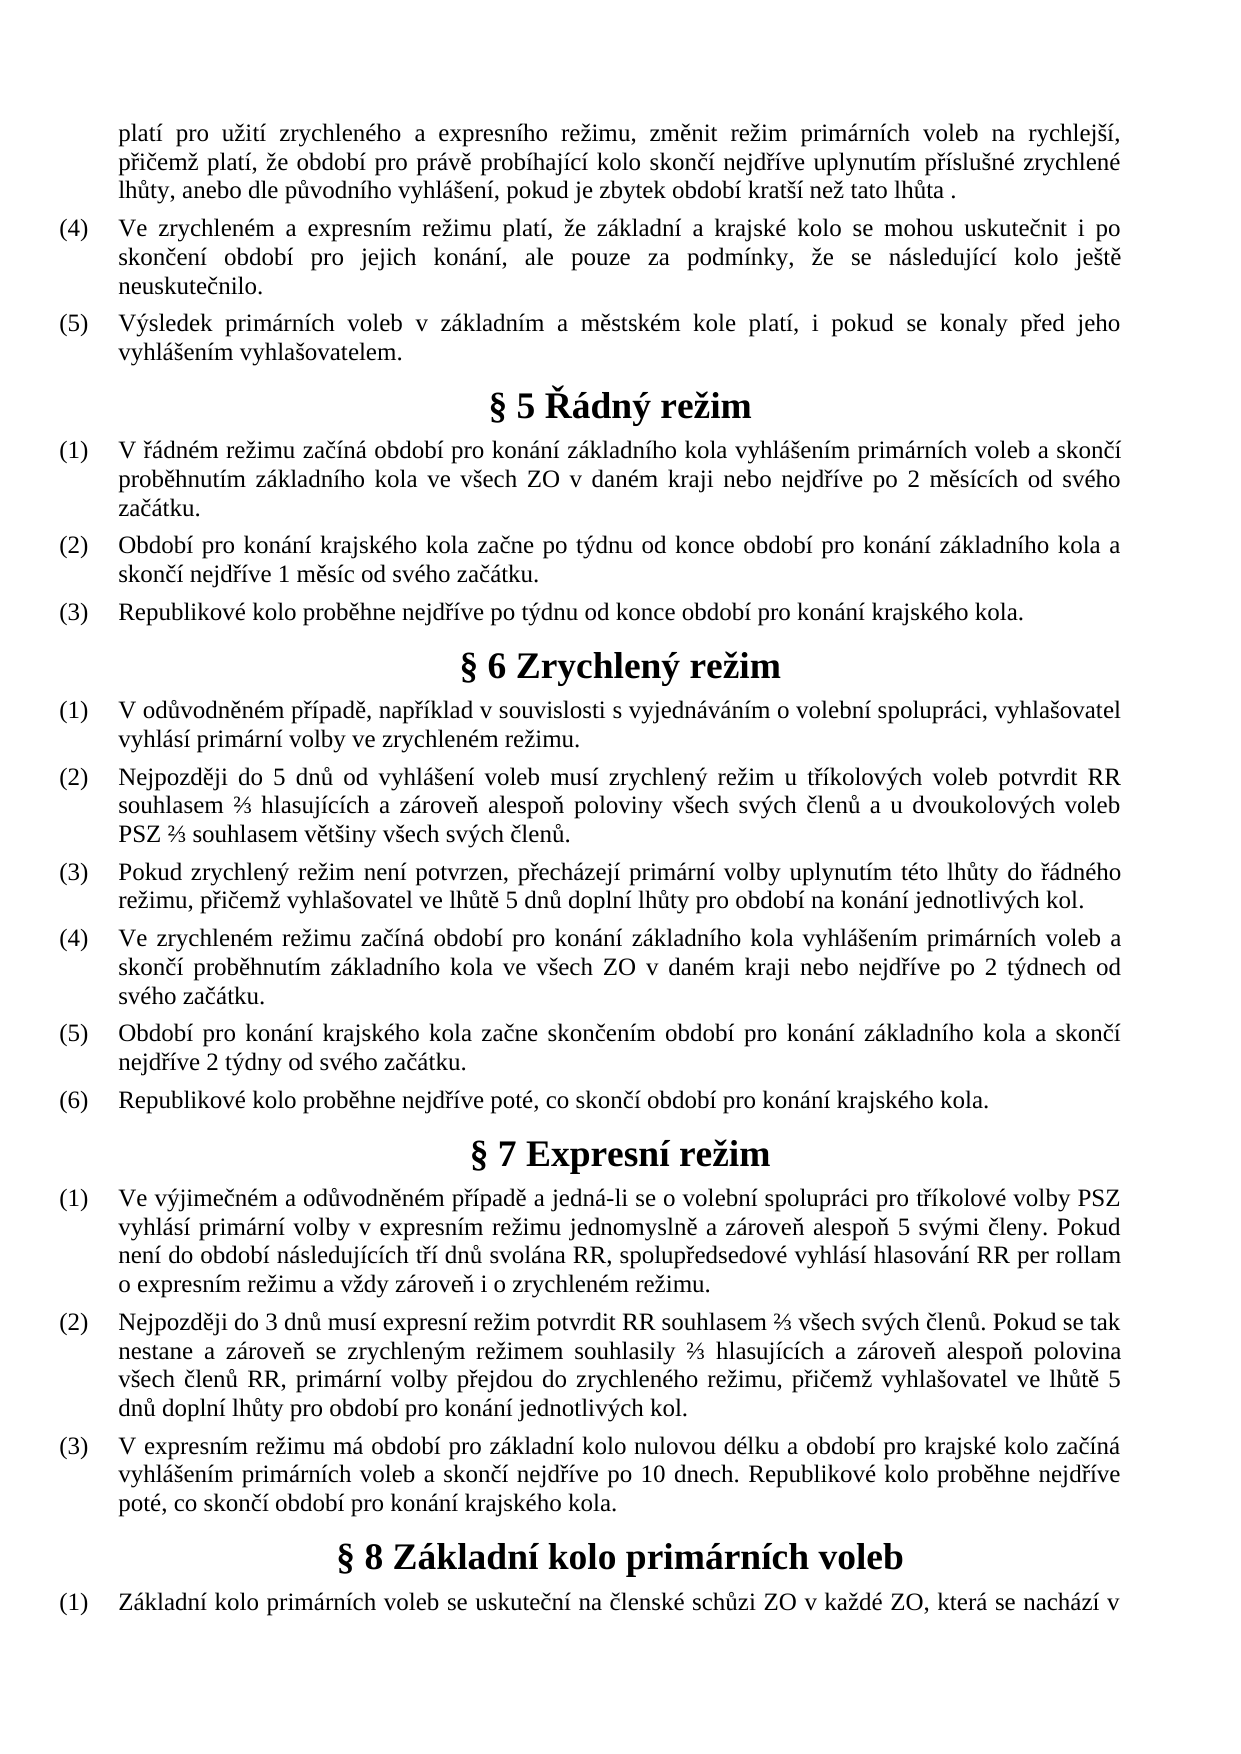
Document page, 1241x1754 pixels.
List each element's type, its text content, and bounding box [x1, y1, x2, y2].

subtitle § 6 Zrychlený režim [118, 643, 1122, 687]
list Ve zrychleném režimu začíná období pro konání základního kola vyhlášením primárních voleb a skončí proběhnutím základního kola ve všech ZO v daném kraji nebo nejdříve po 2 týdnech od svého začátku. [59, 923, 1122, 1009]
list platí pro užití zrychleného a expresního režimu, změnit režim primárních voleb na rychlejší, přičemž platí, že období pro právě probíhající kolo skončí nejdříve uplynutím příslušné zrychlené lhůty, anebo dle původního vyhlášení, pokud je zbytek období kratší než tato lhůta . [59, 118, 1122, 204]
list Období pro konání krajského kola začne skončením období pro konání základního kola a skončí nejdříve 2 týdny od svého začátku. [59, 1018, 1122, 1076]
list Výsledek primárních voleb v základním a městském kole platí, i pokud se konaly před jeho vyhlášením vyhlašovatelem. [59, 308, 1122, 366]
list V odůvodněném případě, například v souvislosti s vyjednáváním o volební spolupráci, vyhlašovatel vyhlásí primární volby ve zrychleném režimu. [59, 695, 1122, 753]
subtitle § 7 Expresní režim [118, 1131, 1122, 1174]
subtitle § 5 Řádný režim [118, 383, 1122, 427]
list Nejpozději do 3 dnů musí expresní režim potvrdit RR souhlasem ⅔ všech svých členů. Pokud se tak nestane a zároveň se zrychleným režimem souhlasily ⅔ hlasujících a zároveň alespoň polovina všech členů RR, primární volby přejdou do zrychleného režimu, přičemž vyhlašovatel ve lhůtě 5 dnů doplní lhůty pro období pro konání jednotlivých kol. [59, 1307, 1122, 1422]
list Republikové kolo proběhne nejdříve po týdnu od konce období pro konání krajského kola. [59, 597, 1122, 626]
list V řádném režimu začíná období pro konání základního kola vyhlášením primárních voleb a skončí proběhnutím základního kola ve všech ZO v daném kraji nebo nejdříve po 2 měsících od svého začátku. [59, 436, 1122, 522]
list Republikové kolo proběhne nejdříve poté, co skončí období pro konání krajského kola. [59, 1085, 1122, 1113]
list Období pro konání krajského kola začne po týdnu od konce období pro konání základního kola a skončí nejdříve 1 měsíc od svého začátku. [59, 531, 1122, 588]
list V expresním režimu má období pro základní kolo nulovou délku a období pro krajské kolo začíná vyhlášením primárních voleb a skončí nejdříve po 10 dnech. Republikové kolo proběhne nejdříve poté, co skončí období pro konání krajského kola. [59, 1431, 1122, 1517]
list Ve výjimečném a odůvodněném případě a jedná-li se o volební spolupráci pro tříkolové volby PSZ vyhlásí primární volby v expresním režimu jednomyslně a zároveň alespoň 5 svými členy. Pokud není do období následujících tří dnů svolána RR, spolupředsedové vyhlásí hlasování RR per rollam o expresním režimu a vždy zároveň i o zrychleném režimu. [59, 1183, 1122, 1298]
list Základní kolo primárních voleb se uskuteční na členské schůzi ZO v každé ZO, která se nachází v [59, 1587, 1122, 1616]
list Pokud zrychlený režim není potvrzen, přecházejí primární volby uplynutím této lhůty do řádného režimu, přičemž vyhlašovatel ve lhůtě 5 dnů doplní lhůty pro období na konání jednotlivých kol. [59, 857, 1122, 914]
list Ve zrychleném a expresním režimu platí, že základní a krajské kolo se mohou uskutečnit i po skončení období pro jejich konání, ale pouze za podmínky, že se následující kolo ještě neuskutečnilo. [59, 213, 1122, 299]
subtitle § 8 Základní kolo primárních voleb [118, 1535, 1122, 1578]
list Nejpozději do 5 dnů od vyhlášení voleb musí zrychlený režim u tříkolových voleb potvrdit RR souhlasem ⅔ hlasujících a zároveň alespoň poloviny všech svých členů a u dvoukolových voleb PSZ ⅔ souhlasem většiny všech svých členů. [59, 762, 1122, 848]
